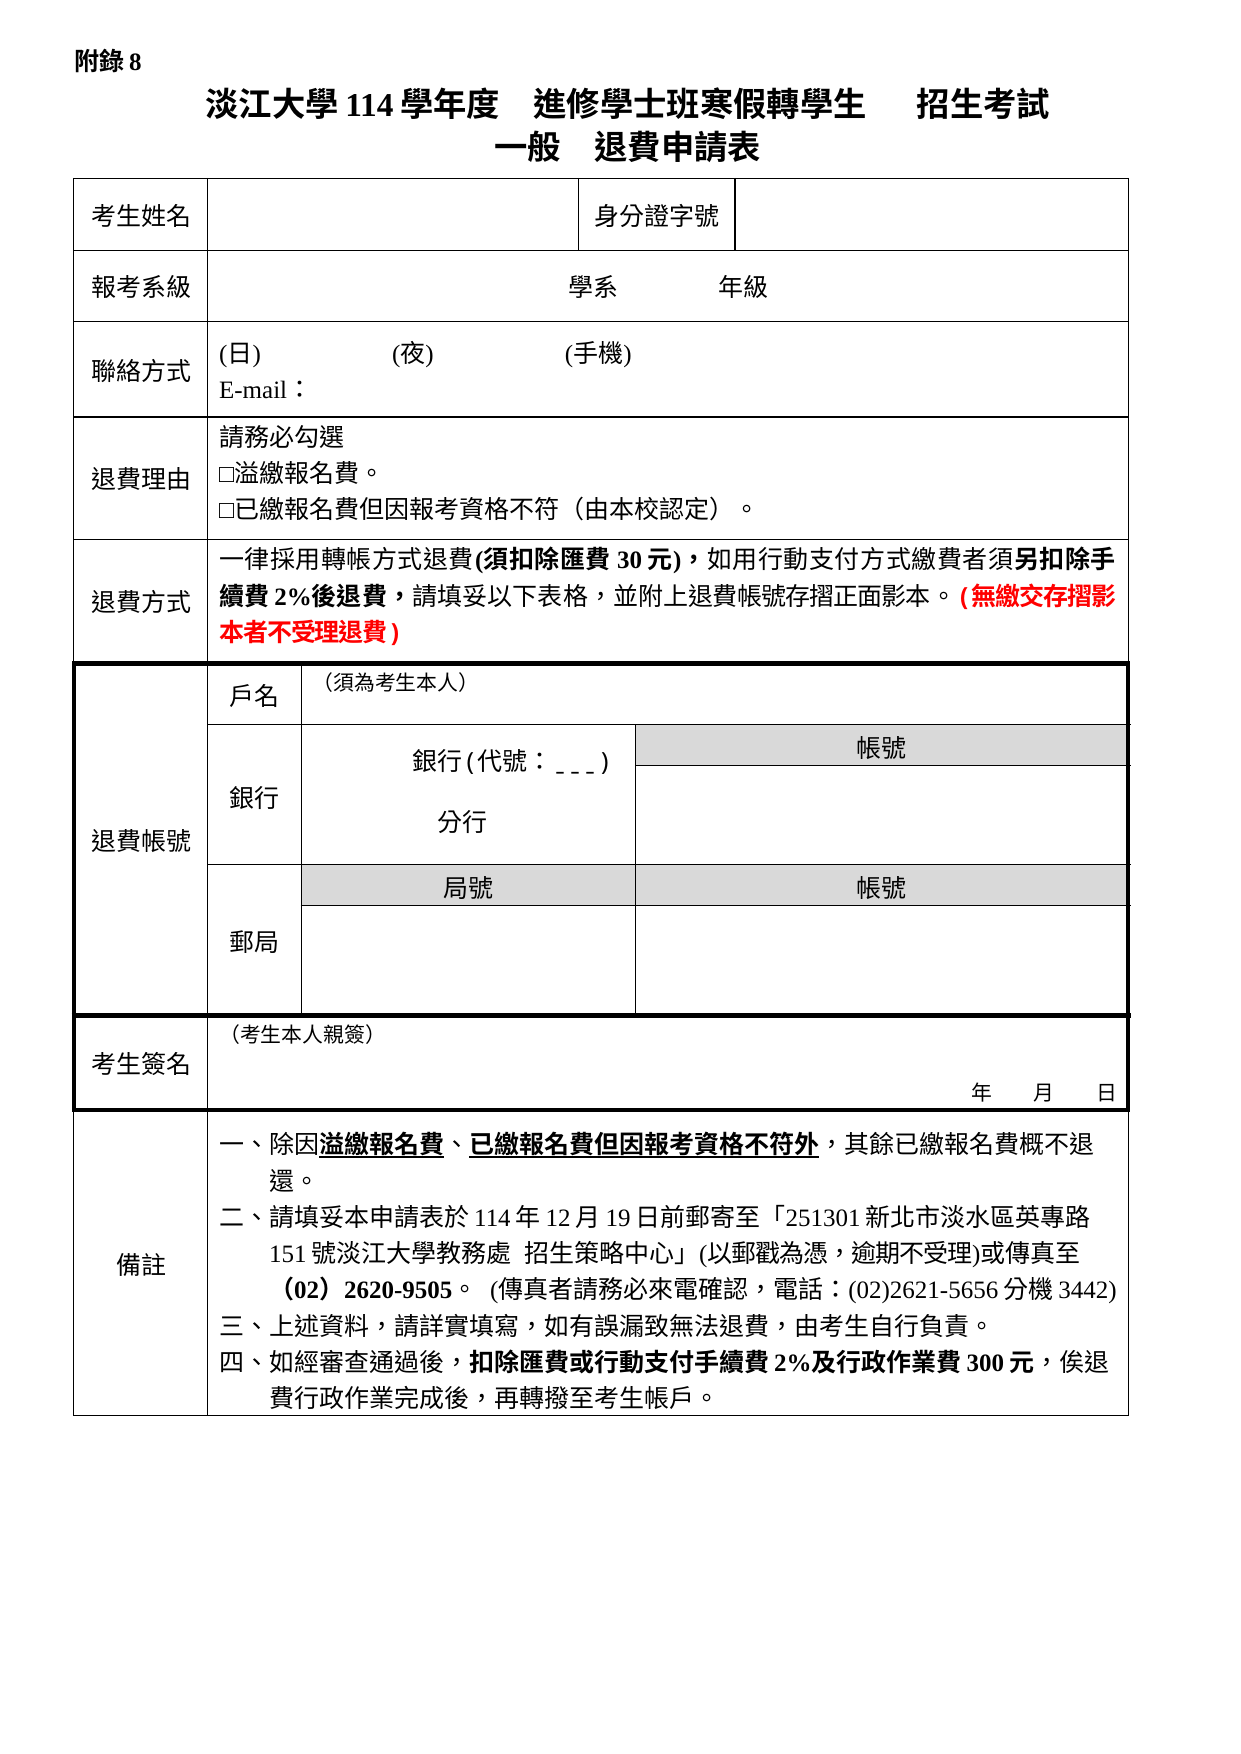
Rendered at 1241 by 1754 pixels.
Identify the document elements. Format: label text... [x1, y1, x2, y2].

table_cell [636, 766, 1126, 864]
table_header 考生姓名 [74, 179, 207, 250]
text 一般 退費申請表 [74, 126, 1181, 167]
table_cell 聯絡方式 [74, 322, 207, 416]
table_cell 局號 [302, 865, 635, 905]
table_cell 退費帳號 [76, 666, 207, 1013]
table_cell 一、除因溢繳報名費、已繳報名費但因報考資格不符外，其餘已繳報名費概不退還。 二、請填妥本申請表於114年12月19日前郵寄至「251301新北市淡水區英專路151號淡江大學教務處 招生策略中心」(以郵戳為憑，逾期不受理)或傳真至（02）2620-9505。 (傳真者請務必來電確認，電話：(02)2621-5656分機3442) 三、上述資料，請詳實填寫，如有誤漏致無法退費，由考生自行負責。 四、如經審查通過後，扣除匯費或行動支付手續費2%及行政作業費300元，俟退費行政作業完成後，再轉撥至考生帳戶。 [208, 1112, 1128, 1415]
table_cell (日) (夜) (手機) E-mail： [208, 322, 1128, 416]
table_header 身分證字號 [579, 179, 734, 250]
text 淡江大學114學年度 進修學士班寒假轉學生 招生考試 [74, 78, 1181, 126]
table_cell 銀行(代號：ˍˍˍ) 分行 [302, 725, 635, 864]
table_cell （須為考生本人） [302, 666, 1126, 724]
table_cell 一律採用轉帳方式退費(須扣除匯費30元)，如用行動支付方式繳費者須另扣除手續費2%後退費，請填妥以下表格，並附上退費帳號存摺正面影本。(無繳交存摺影本者不受理退費) [208, 540, 1128, 661]
table_cell [302, 906, 635, 1013]
table_cell 退費方式 [74, 540, 207, 661]
table_cell 郵局 [208, 865, 301, 1013]
text 附錄8 [74, 41, 1181, 78]
table_cell （考生本人親簽） 年 月 日 [208, 1018, 1126, 1108]
table_cell 學系 年級 [208, 251, 1128, 321]
table_header [208, 179, 578, 250]
table_cell 請務必勾選 □溢繳報名費。 □已繳報名費但因報考資格不符（由本校認定）。 [208, 418, 1128, 539]
table_cell 報考系級 [74, 251, 207, 321]
table_header [736, 179, 1128, 250]
table_cell 帳號 [636, 865, 1126, 905]
table_cell [636, 906, 1126, 1013]
table_cell 退費理由 [74, 418, 207, 539]
table_cell 考生簽名 [76, 1018, 207, 1108]
table_cell 銀行 [208, 725, 301, 864]
table_cell 備註 [74, 1112, 207, 1415]
table_cell 戶名 [208, 666, 301, 724]
table_cell 帳號 [636, 725, 1126, 765]
